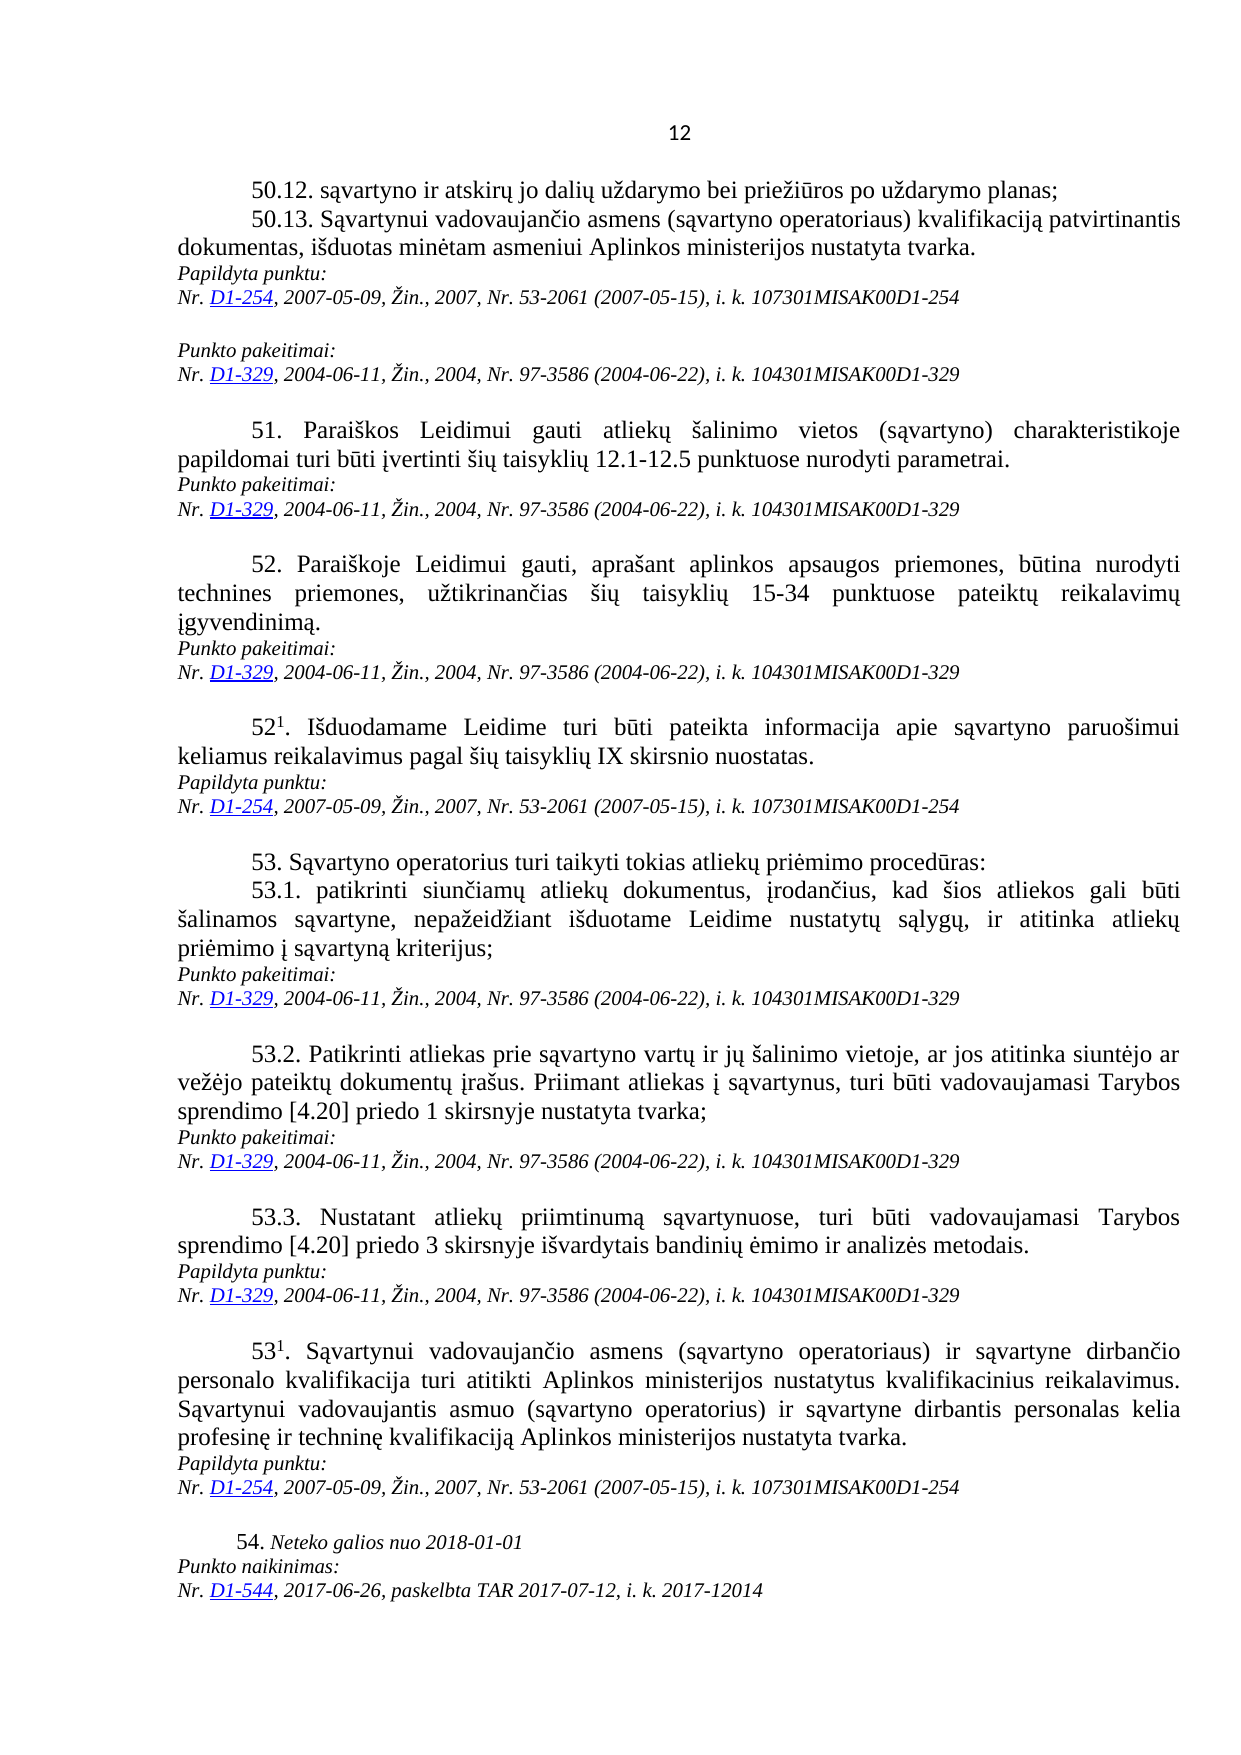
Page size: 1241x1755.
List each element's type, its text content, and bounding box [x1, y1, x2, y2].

text Nr. D1-329, 2004-06-11, Žin., 2004, Nr. 97-3586 (2004-06-22), i. k. 104301MISAK00D1-329 [177, 986, 1181, 1010]
text Punkto pakeitimai: [177, 338, 1181, 362]
text Papildyta punktu: [177, 261, 1181, 285]
text Papildyta punktu: [177, 1451, 1181, 1475]
text 50.12. sąvartyno ir atskirų jo dalių uždarymo bei priežiūros po uždarymo planas; [177, 175, 1181, 204]
text Nr. D1-329, 2004-06-11, Žin., 2004, Nr. 97-3586 (2004-06-22), i. k. 104301MISAK00D1-329 [177, 1149, 1181, 1173]
text 52. Paraiškoje Leidimui gauti, aprašant aplinkos apsaugos priemones, būtina nurodyti technines priemones, užtikrinančias šių taisyklių 15-34 punktuose pateiktų reikalavimų įgyvendinimą. [177, 549, 1181, 636]
text 54. Neteko galios nuo 2018-01-01 [177, 1528, 1181, 1554]
text Punkto pakeitimai: [177, 962, 1181, 986]
text Punkto pakeitimai: [177, 1125, 1181, 1149]
text Nr. D1-254, 2007-05-09, Žin., 2007, Nr. 53-2061 (2007-05-15), i. k. 107301MISAK00D1-254 [177, 1475, 1181, 1499]
text Nr. D1-329, 2004-06-11, Žin., 2004, Nr. 97-3586 (2004-06-22), i. k. 104301MISAK00D1-329 [177, 496, 1181, 521]
text Papildyta punktu: [177, 770, 1181, 794]
text 50.13. Sąvartynui vadovaujančio asmens (sąvartyno operatoriaus) kvalifikaciją patvirtinantis dokumentas, išduotas minėtam asmeniui Aplinkos ministerijos nustatyta tvarka. [177, 204, 1181, 261]
text 51. Paraiškos Leidimui gauti atliekų šalinimo vietos (sąvartyno) charakteristikoje papildomai turi būti įvertinti šių taisyklių 12.1-12.5 punktuose nurodyti parametrai. [177, 415, 1181, 472]
text Nr. D1-329, 2004-06-11, Žin., 2004, Nr. 97-3586 (2004-06-22), i. k. 104301MISAK00D1-329 [177, 659, 1181, 684]
text Nr. D1-254, 2007-05-09, Žin., 2007, Nr. 53-2061 (2007-05-15), i. k. 107301MISAK00D1-254 [177, 285, 1181, 309]
text Nr. D1-254, 2007-05-09, Žin., 2007, Nr. 53-2061 (2007-05-15), i. k. 107301MISAK00D1-254 [177, 794, 1181, 818]
text 53.3. Nustatant atliekų priimtinumą sąvartynuose, turi būti vadovaujamasi Tarybos sprendimo [4.20] priedo 3 skirsnyje išvardytais bandinių ėmimo ir analizės metodais. [177, 1202, 1181, 1259]
text Papildyta punktu: [177, 1259, 1181, 1283]
text Punkto naikinimas: [177, 1554, 1181, 1578]
text 531. Sąvartynui vadovaujančio asmens (sąvartyno operatoriaus) ir sąvartyne dirbančio personalo kvalifikacija turi atitikti Aplinkos ministerijos nustatytus kvalifikacinius reikalavimus. Sąvartynui vadovaujantis asmuo (sąvartyno operatorius) ir sąvartyne dirbantis personalas kelia profesinę ir techninę kvalifikaciją Aplinkos ministerijos nustatyta tvarka. [177, 1336, 1181, 1451]
text 53.1. patikrinti siunčiamų atliekų dokumentus, įrodančius, kad šios atliekos gali būti šalinamos sąvartyne, nepažeidžiant išduotame Leidime nustatytų sąlygų, ir atitinka atliekų priėmimo į sąvartyną kriterijus; [177, 876, 1181, 962]
text 53. Sąvartyno operatorius turi taikyti tokias atliekų priėmimo procedūras: [177, 847, 1181, 876]
text Nr. D1-329, 2004-06-11, Žin., 2004, Nr. 97-3586 (2004-06-22), i. k. 104301MISAK00D1-329 [177, 362, 1181, 386]
text 521. Išduodamame Leidime turi būti pateikta informacija apie sąvartyno paruošimui keliamus reikalavimus pagal šių taisyklių IX skirsnio nuostatas. [177, 712, 1181, 770]
text Nr. D1-329, 2004-06-11, Žin., 2004, Nr. 97-3586 (2004-06-22), i. k. 104301MISAK00D1-329 [177, 1283, 1181, 1307]
text Punkto pakeitimai: [177, 472, 1181, 496]
text Nr. D1-544, 2017-06-26, paskelbta TAR 2017-07-12, i. k. 2017-12014 [177, 1578, 1181, 1602]
text Punkto pakeitimai: [177, 636, 1181, 659]
text 53.2. Patikrinti atliekas prie sąvartyno vartų ir jų šalinimo vietoje, ar jos atitinka siuntėjo ar vežėjo pateiktų dokumentų įrašus. Priimant atliekas į sąvartynus, turi būti vadovaujamasi Tarybos sprendimo [4.20] priedo 1 skirsnyje nustatyta tvarka; [177, 1039, 1181, 1125]
